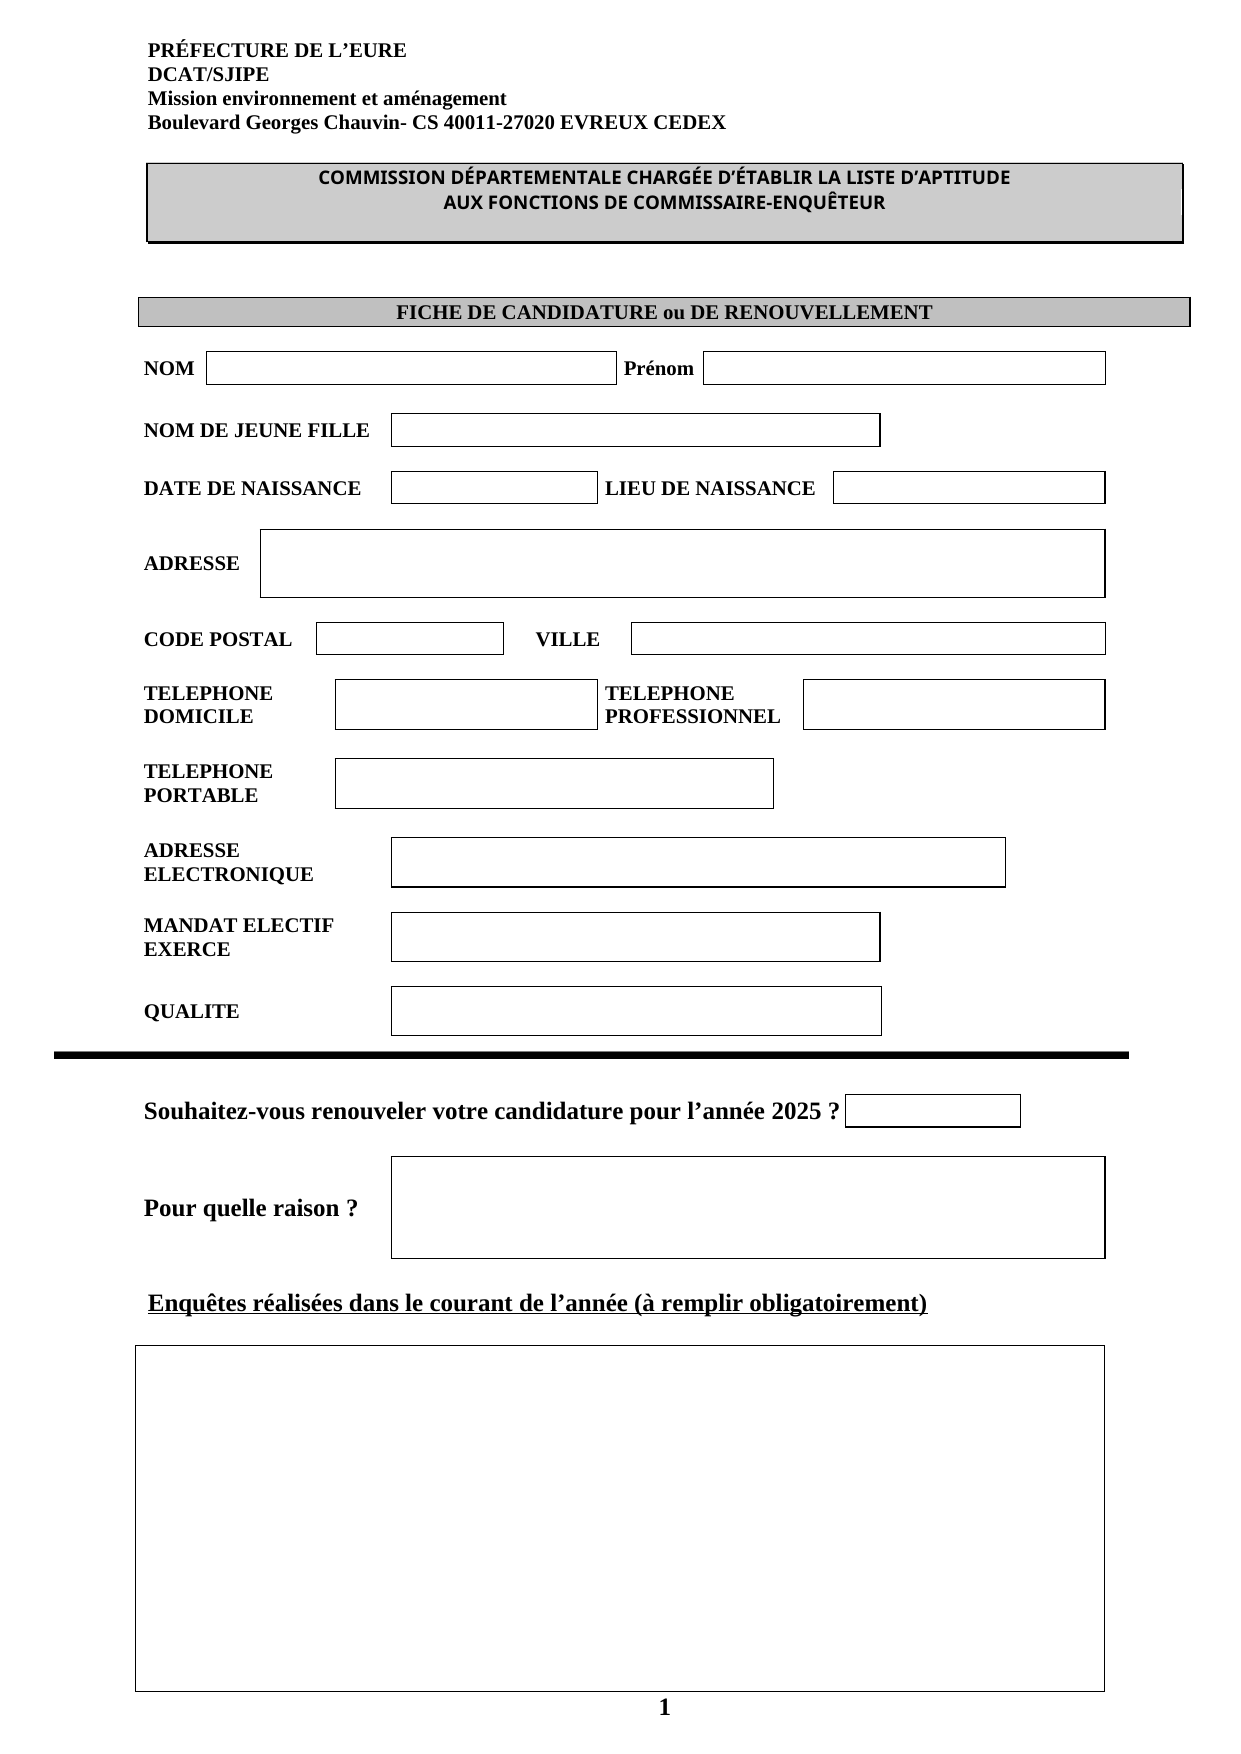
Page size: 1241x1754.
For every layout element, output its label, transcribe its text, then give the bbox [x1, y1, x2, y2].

text COMMISSION DÉPARTEMENTALE CHARGÉE D’ÉTABLIR LA LISTE D’APTITUDE [148, 164, 1182, 189]
table_header TELEPHONE DOMICILE [136, 679, 335, 728]
subtitle DCAT/SJIPE [148, 62, 1181, 86]
table_header QUALITE [136, 986, 391, 1035]
table_header TELEPHONE PORTABLE [136, 758, 335, 807]
table_header LIEU DE NAISSANCE [598, 471, 833, 503]
table_header [136, 1346, 1104, 1691]
table_header NOM [136, 351, 206, 383]
text PRÉFECTURE DE L’EURE [148, 37, 1181, 62]
table_header [392, 472, 597, 503]
table_header DATE DE NAISSANCE [136, 471, 391, 503]
table_header [261, 530, 1104, 597]
table_header [804, 680, 1104, 728]
table_header VILLE [504, 622, 631, 654]
table_header CODE POSTAL [136, 622, 316, 654]
text Mission environnement et aménagement [148, 86, 1181, 110]
table_header [392, 1157, 1104, 1258]
table_header [704, 352, 1105, 383]
table_header [392, 414, 879, 446]
text 1 [148, 1692, 1181, 1721]
table_header [317, 623, 503, 654]
table_header [392, 987, 881, 1035]
table_header Souhaitez-vous renouveler votre candidature pour l’année 2025 ? [136, 1094, 845, 1126]
table_header [846, 1095, 1020, 1126]
table_header [336, 680, 597, 728]
text Enquêtes réalisées dans le courant de l’année (à remplir obligatoirement) [148, 1288, 1181, 1316]
text ▬▬▬▬▬▬▬▬▬▬▬▬▬▬▬▬▬▬▬▬▬▬▬▬▬▬▬▬▬▬▬▬▬▬▬▬▬▬▬▬▬▬▬ [54, 1036, 1198, 1065]
table_header TELEPHONE PROFESSIONNEL [598, 679, 803, 728]
table_header [336, 759, 773, 807]
text AUX FONCTIONS DE COMMISSAIRE-ENQUÊTEUR [148, 189, 1181, 213]
table_header Pour quelle raison ? [136, 1156, 391, 1258]
text Boulevard Georges Chauvin- CS 40011-27020 EVREUX CEDEX [148, 110, 1181, 134]
table_header [392, 913, 879, 961]
table_header Prénom [617, 351, 703, 383]
table_header MANDAT ELECTIF EXERCE [136, 912, 391, 961]
table_header [632, 623, 1105, 654]
table_header ADRESSE ELECTRONIQUE [136, 837, 391, 886]
table_header [392, 838, 1005, 886]
table_header [834, 472, 1104, 503]
table_header ADRESSE [136, 529, 260, 597]
table_header [207, 352, 616, 383]
text FICHE DE CANDIDATURE ou DE RENOUVELLEMENT [139, 298, 1189, 326]
table_header NOM DE JEUNE FILLE [136, 413, 391, 446]
